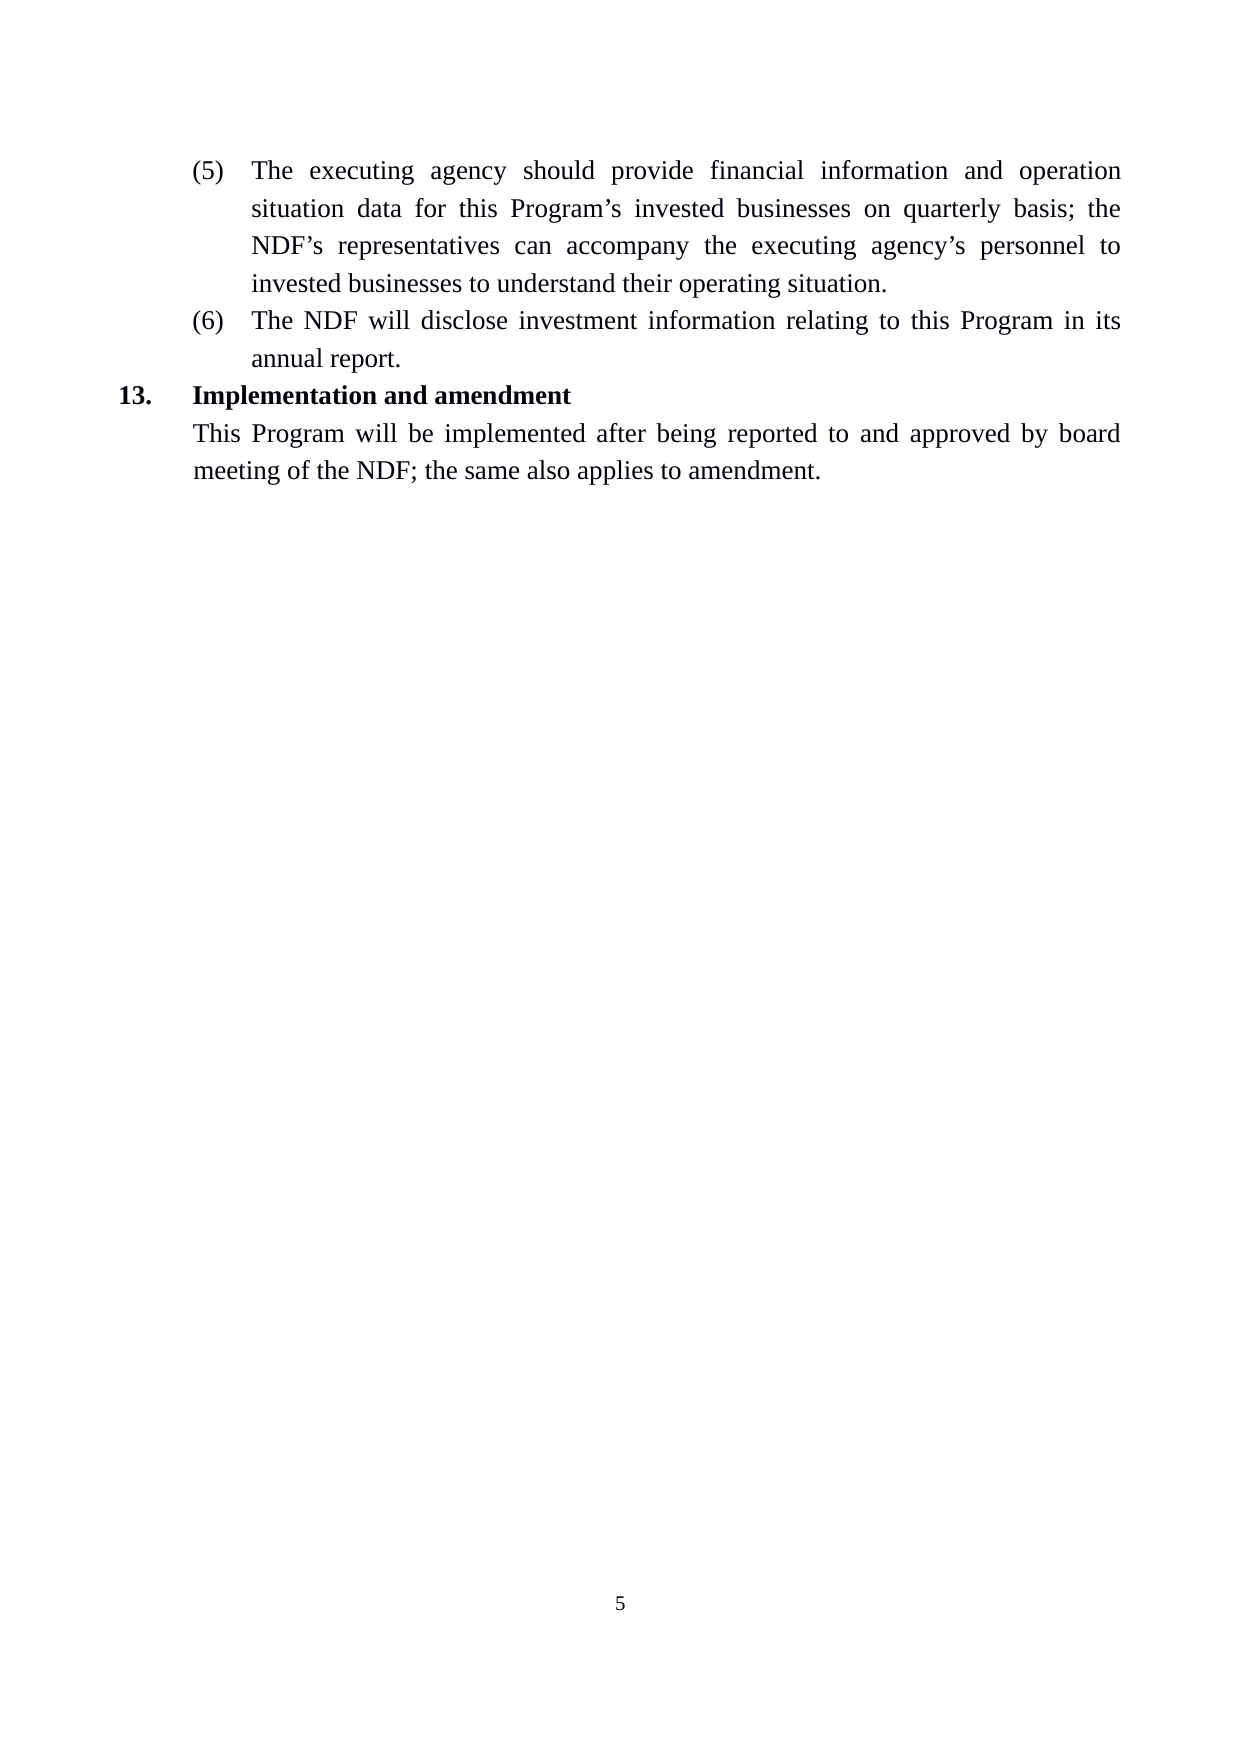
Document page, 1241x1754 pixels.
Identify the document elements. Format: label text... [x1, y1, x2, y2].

list The executing agency should provide financial information and operation situation data for this Program’s invested businesses on quarterly basis; the NDF’s representatives can accompany the executing agency’s personnel to invested businesses to understand their operating situation. [192, 151, 1122, 301]
list Implementation and amendment [118, 376, 1122, 413]
list The NDF will disclose investment information relating to this Program in its annual report. [192, 301, 1122, 376]
list This Program will be implemented after being reported to and approved by board meeting of the NDF; the same also applies to amendment. [193, 413, 1122, 488]
